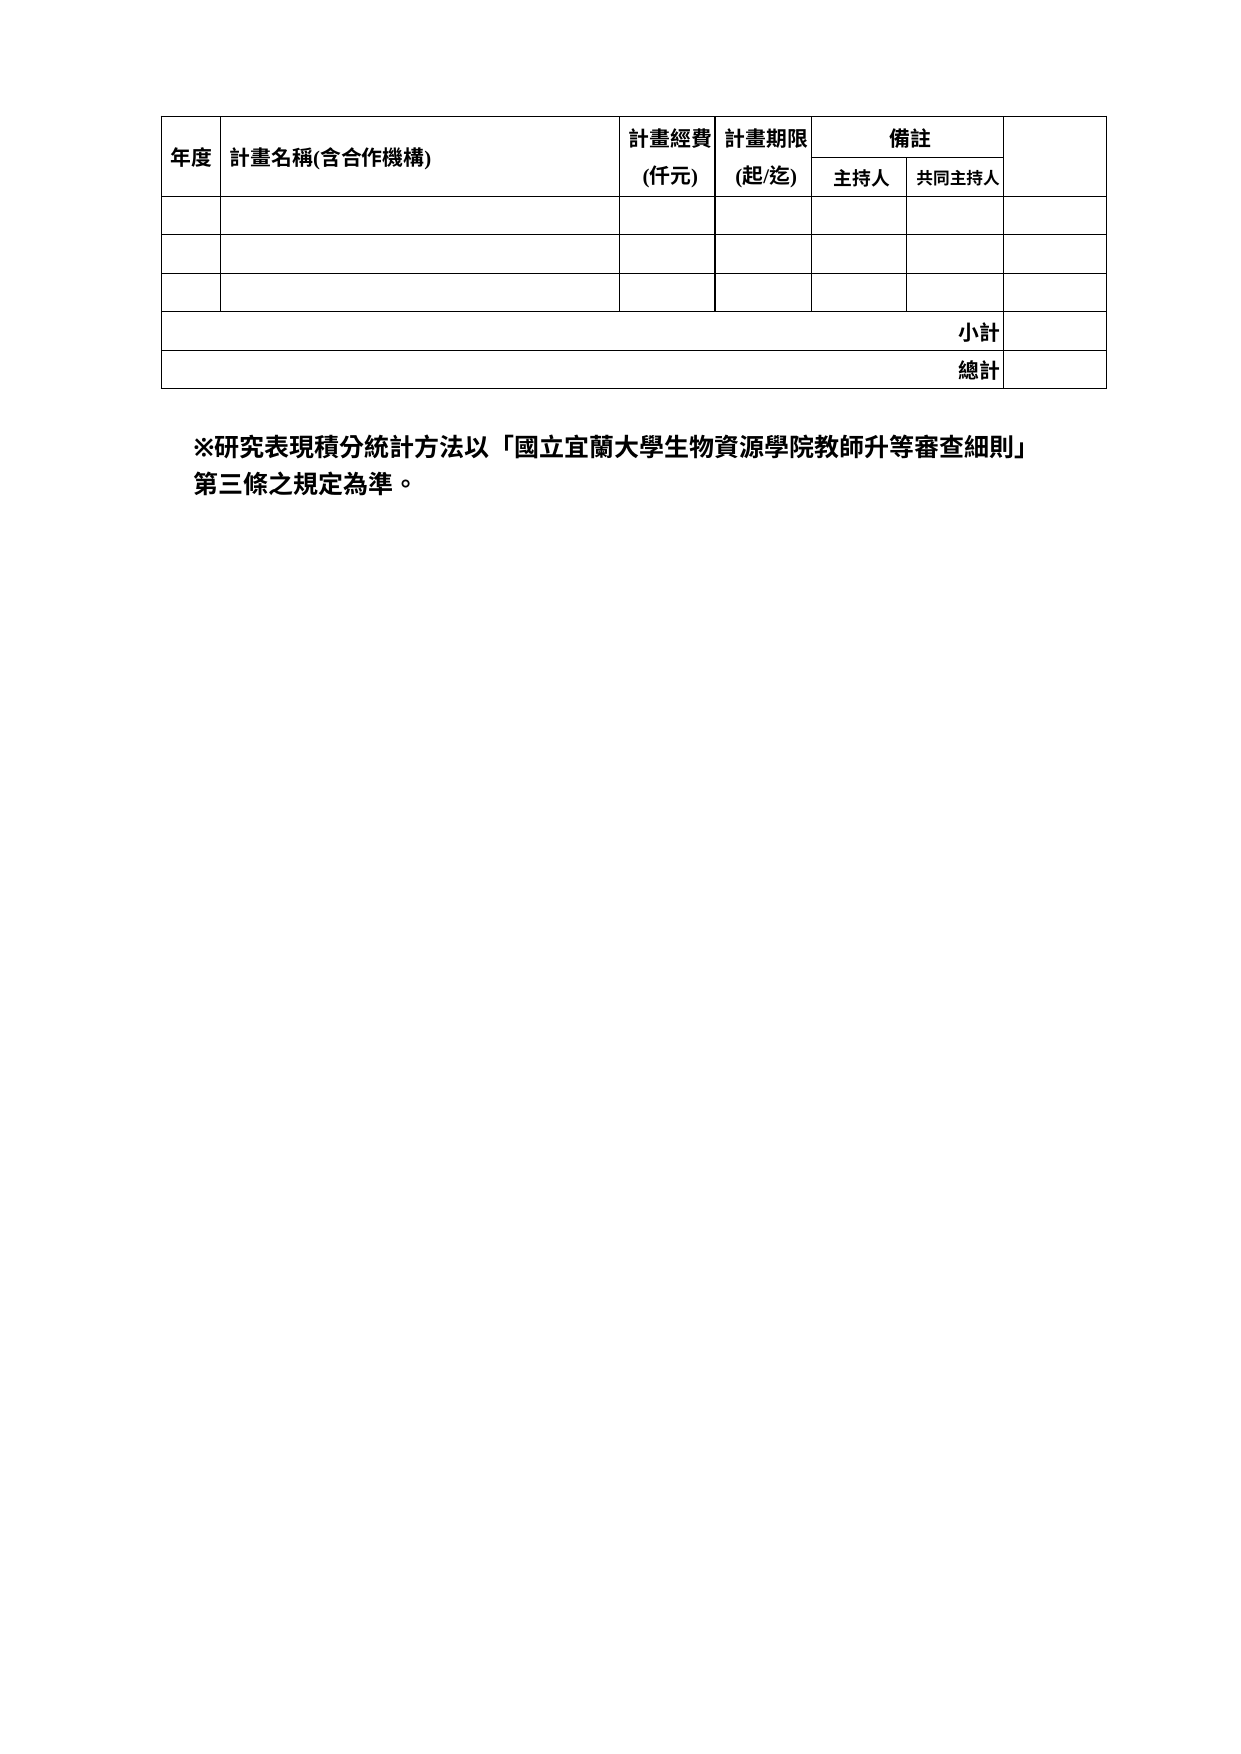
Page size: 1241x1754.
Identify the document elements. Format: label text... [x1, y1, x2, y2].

table_cell [716, 235, 811, 273]
table_cell [716, 274, 811, 311]
table_cell [620, 274, 714, 311]
table_cell 計畫期限(起/迄) [716, 117, 811, 196]
table_cell 主持人 [812, 158, 906, 196]
table_cell [1004, 235, 1106, 273]
table_cell [812, 274, 906, 311]
table_cell [221, 235, 619, 273]
table_cell [1004, 197, 1106, 234]
text ※研究表現積分統計方法以「國立宜蘭大學生物資源學院教師升等審查細則」第三條之規定為準。 [193, 427, 1053, 502]
table_cell [620, 197, 714, 234]
table_cell [1004, 351, 1106, 388]
table_cell [1004, 117, 1106, 196]
table_cell [1004, 274, 1106, 311]
table_cell 計畫名稱(含合作機構) [221, 117, 619, 196]
table_cell 小計 [162, 312, 1003, 350]
table_cell [1004, 312, 1106, 350]
table_cell [716, 197, 811, 234]
table_cell 共同主持人 [907, 158, 1003, 196]
table_cell 計畫經費(仟元) [620, 117, 714, 196]
table_cell 備註 [812, 117, 1003, 157]
table_cell [907, 235, 1003, 273]
table_cell 年度 [162, 117, 220, 196]
table_cell [907, 274, 1003, 311]
table_cell [162, 235, 220, 273]
table_cell [162, 274, 220, 311]
table_cell [620, 235, 714, 273]
table_cell [162, 197, 220, 234]
table_cell [221, 274, 619, 311]
table_cell [221, 197, 619, 234]
table_cell 總計 [162, 351, 1003, 388]
table_cell [907, 197, 1003, 234]
table_cell [812, 197, 906, 234]
table_cell [812, 235, 906, 273]
